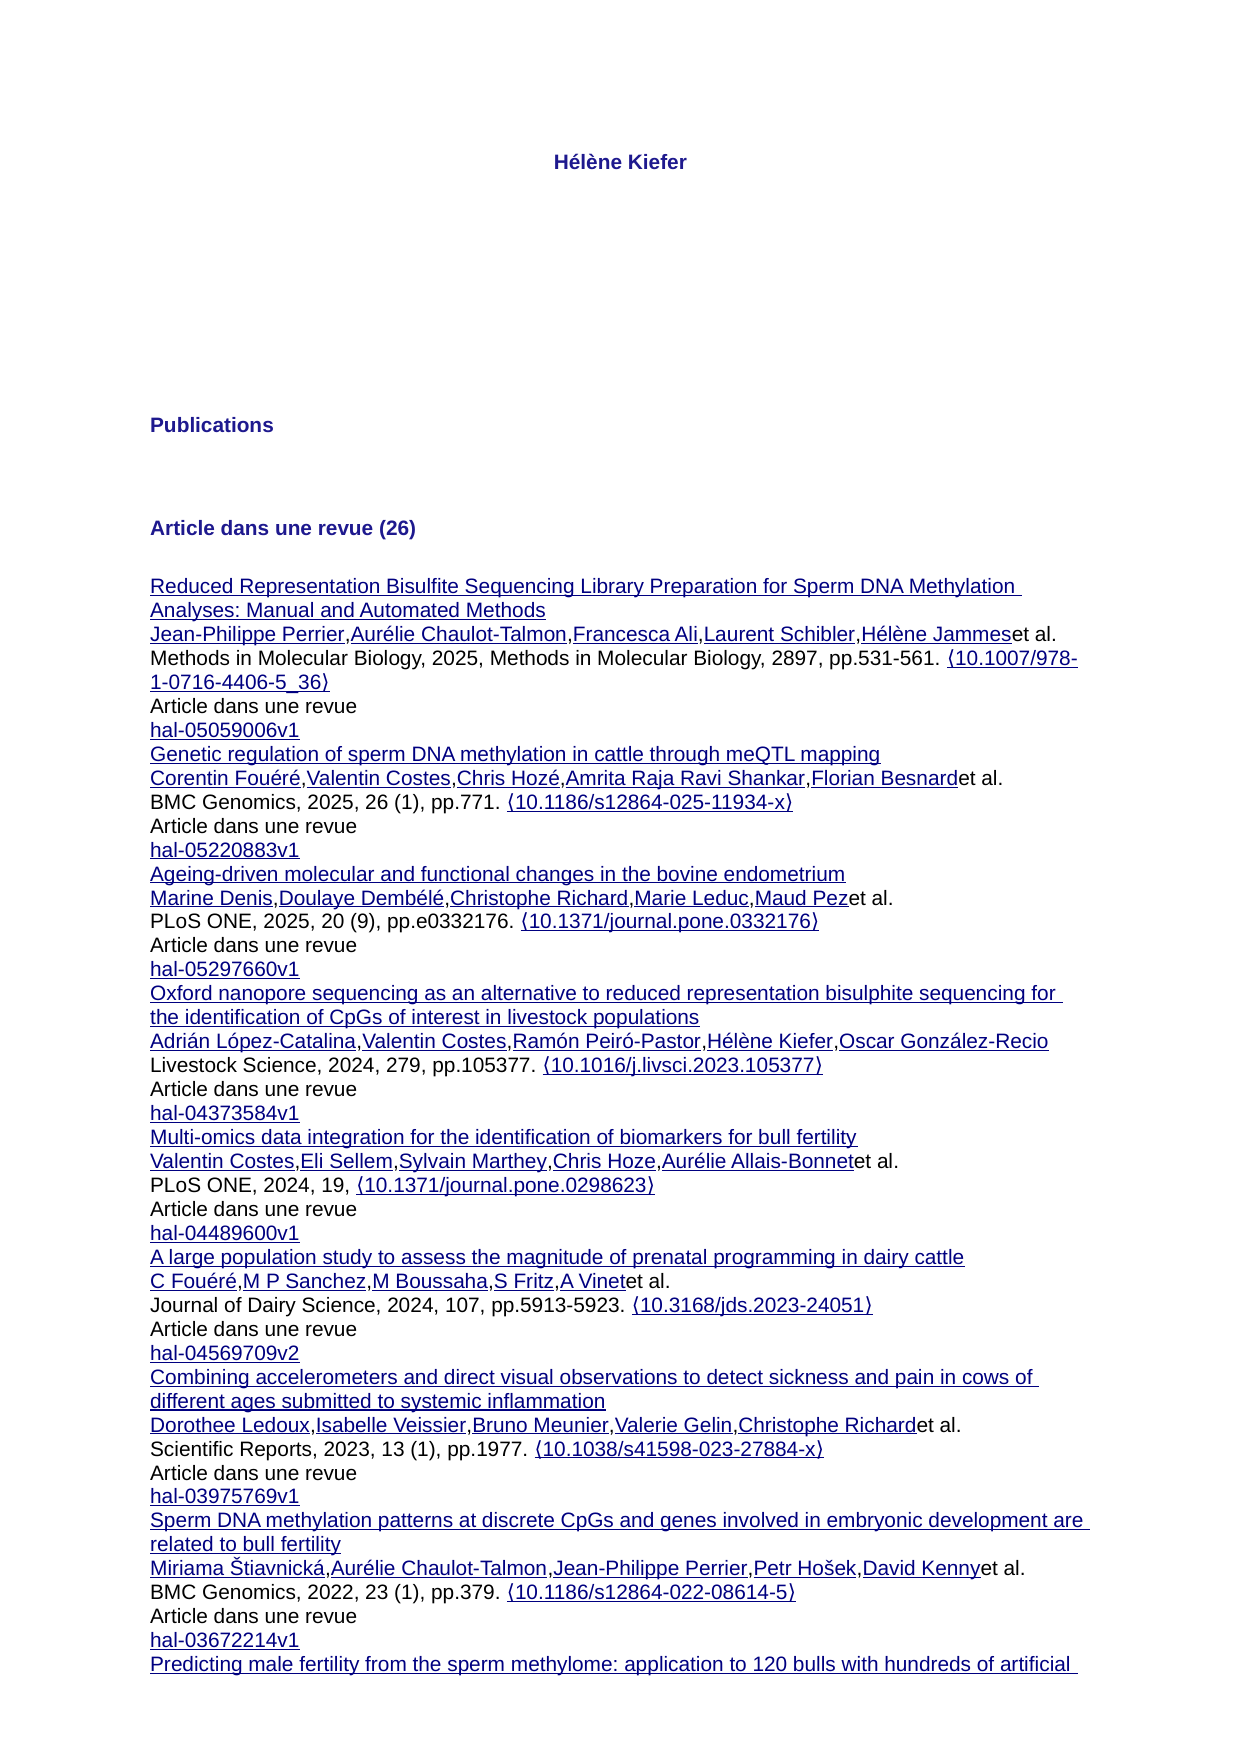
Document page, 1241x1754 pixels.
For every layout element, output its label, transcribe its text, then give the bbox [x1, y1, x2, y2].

table_cell Predicting male fertility from the sperm methylome: application to 120 bulls with hundreds of artificial [150, 1652, 1090, 1676]
subtitle Article dans une revue (26) [150, 516, 1090, 539]
table_cell Combining accelerometers and direct visual observations to detect sickness and pain in cows of different ages submitted to systemic inflammation Dorothee Ledoux,Isabelle Veissier,Bruno Meunier,Valerie Gelin,Christophe Richardet al. Scientific Reports, 2023, 13 (1), pp.1977. ⟨10.1038/s41598-023-27884-x⟩ Article dans une revue hal-03975769v1 [150, 1365, 1090, 1508]
table_cell Ageing-driven molecular and functional changes in the bovine endometrium Marine Denis,Doulaye Dembélé,Christophe Richard,Marie Leduc,Maud Pezet al. PLoS ONE, 2025, 20 (9), pp.e0332176. ⟨10.1371/journal.pone.0332176⟩ Article dans une revue hal-05297660v1 [150, 861, 1090, 981]
table_cell Oxford nanopore sequencing as an alternative to reduced representation bisulphite sequencing for the identification of CpGs of interest in livestock populations Adrián López-Catalina,Valentin Costes,Ramón Peiró-Pastor,Hélène Kiefer,Oscar González-Recio Livestock Science, 2024, 279, pp.105377. ⟨10.1016/j.livsci.2023.105377⟩ Article dans une revue hal-04373584v1 [150, 981, 1090, 1125]
table_cell Multi-omics data integration for the identification of biomarkers for bull fertility Valentin Costes,Eli Sellem,Sylvain Marthey,Chris Hoze,Aurélie Allais-Bonnetet al. PLoS ONE, 2024, 19, ⟨10.1371/journal.pone.0298623⟩ Article dans une revue hal-04489600v1 [150, 1125, 1090, 1245]
subtitle Publications [150, 412, 1090, 436]
table_cell A large population study to assess the magnitude of prenatal programming in dairy cattle C Fouéré,M P Sanchez,M Boussaha,S Fritz,A Vinetet al. Journal of Dairy Science, 2024, 107, pp.5913-5923. ⟨10.3168/jds.2023-24051⟩ Article dans une revue hal-04569709v2 [150, 1245, 1090, 1364]
table_cell related to bull fertility Miriama Štiavnická,Aurélie Chaulot-Talmon,Jean-Philippe Perrier,Petr Hošek,David Kennyet al. BMC Genomics, 2022, 23 (1), pp.379. ⟨10.1186/s12864-022-08614-5⟩ Article dans une revue hal-03672214v1 [150, 1530, 1090, 1652]
table_cell Sperm DNA methylation patterns at discrete CpGs and genes involved in embryonic development are [150, 1508, 1090, 1529]
table_cell Genetic regulation of sperm DNA methylation in cattle through meQTL mapping Corentin Fouéré,Valentin Costes,Chris Hozé,Amrita Raja Ravi Shankar,Florian Besnardet al. BMC Genomics, 2025, 26 (1), pp.771. ⟨10.1186/s12864-025-11934-x⟩ Article dans une revue hal-05220883v1 [150, 742, 1090, 861]
subtitle Hélène Kiefer [150, 150, 1090, 174]
table_header Reduced Representation Bisulfite Sequencing Library Preparation for Sperm DNA Methylation Analyses: Manual and Automated Methods Jean-Philippe Perrier,Aurélie Chaulot-Talmon,Francesca Ali,Laurent Schibler,Hélène Jammeset al. Methods in Molecular Biology, 2025, Methods in Molecular Biology, 2897, pp.531-561. ⟨10.1007/978-1-0716-4406-5_36⟩ Article dans une revue hal-05059006v1 [150, 574, 1090, 742]
